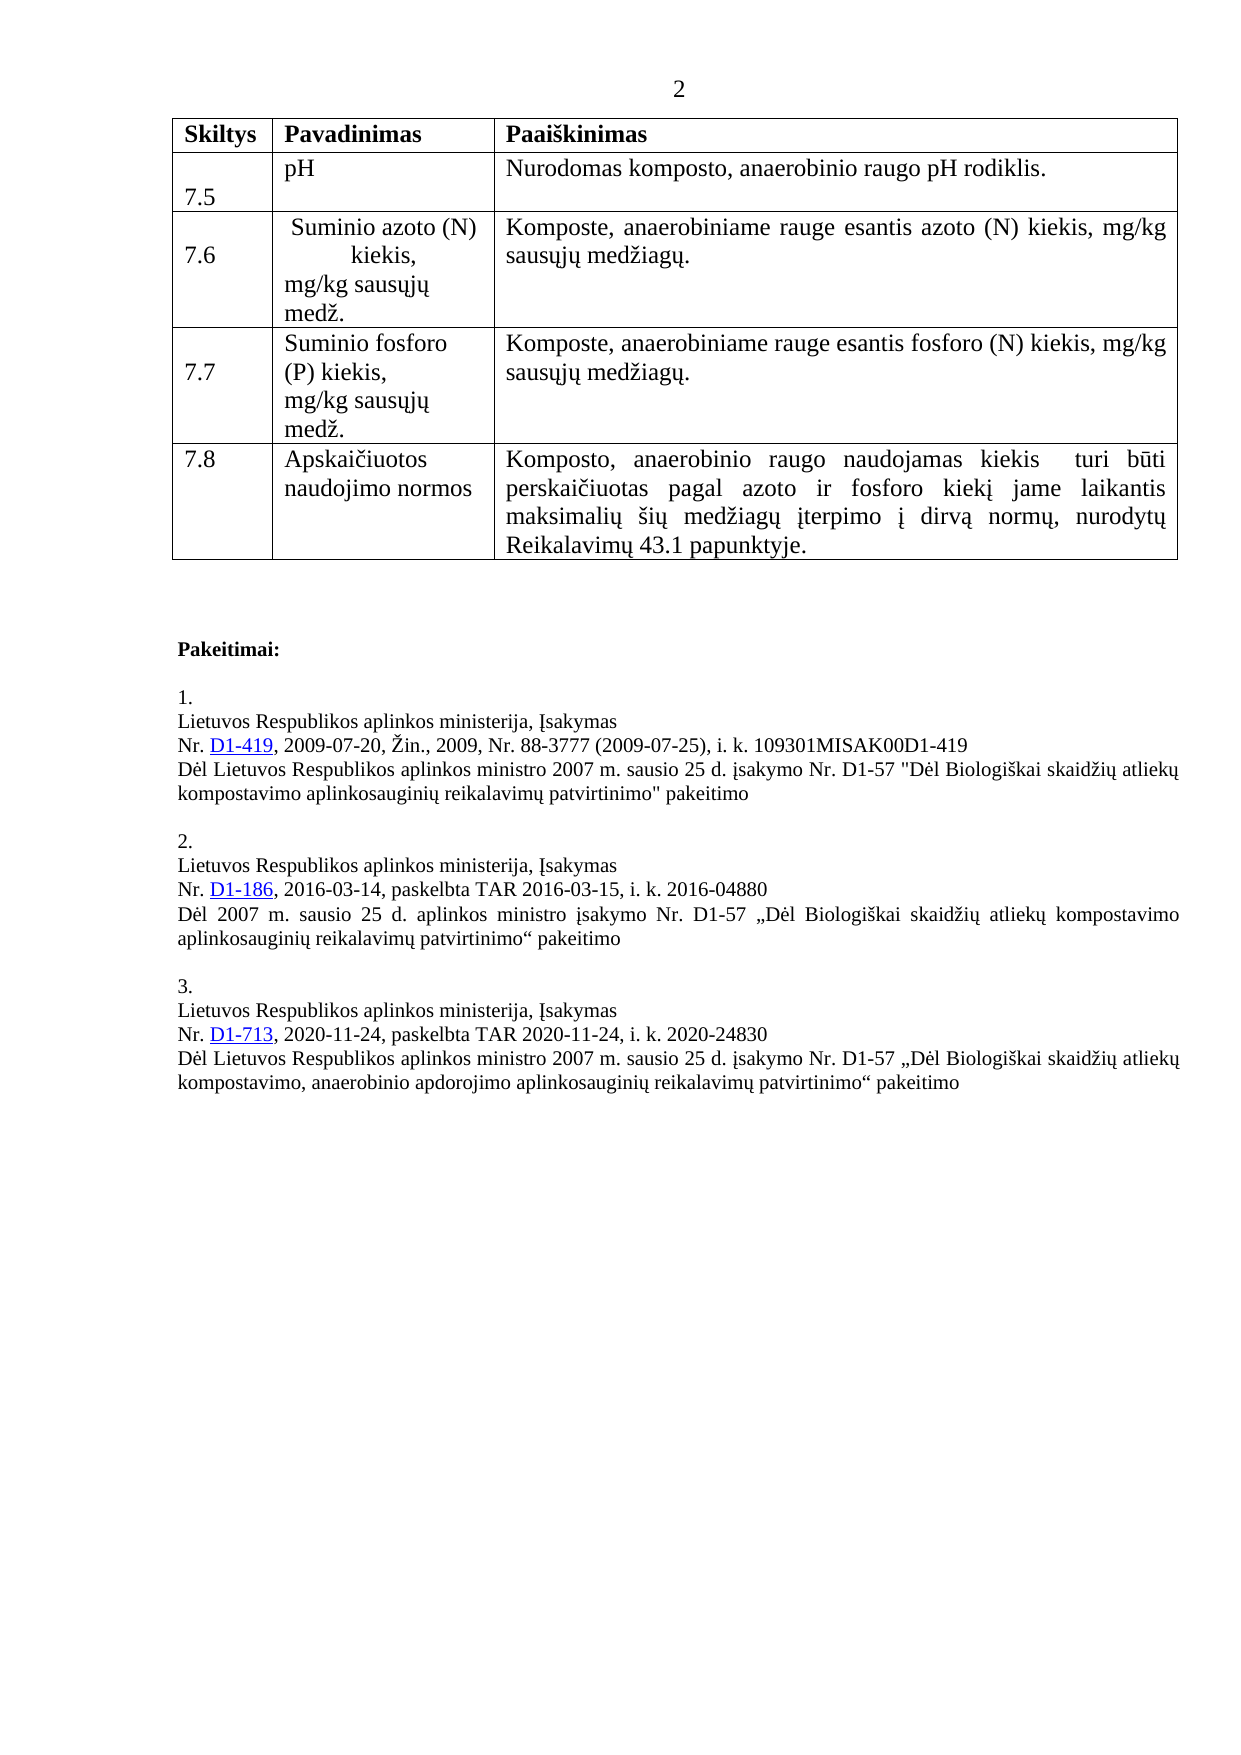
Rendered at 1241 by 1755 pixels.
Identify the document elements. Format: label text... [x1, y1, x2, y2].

text Dėl Lietuvos Respublikos aplinkos ministro 2007 m. sausio 25 d. įsakymo Nr. D1-57 "Dėl Biologiškai skaidžių atliekų kompostavimo aplinkosauginių reikalavimų patvirtinimo" pakeitimo [177, 757, 1181, 805]
text Lietuvos Respublikos aplinkos ministerija, Įsakymas [177, 998, 1181, 1022]
text Pakeitimai: [177, 637, 1181, 661]
text Nr. D1-186, 2016-03-14, paskelbta TAR 2016-03-15, i. k. 2016-04880 [177, 877, 1181, 901]
text Nr. D1-713, 2020-11-24, paskelbta TAR 2020-11-24, i. k. 2020-24830 [177, 1022, 1181, 1046]
table_cell pH [273, 153, 494, 211]
table_header Paaiškinimas [495, 119, 1177, 152]
table_header Skiltys [173, 119, 272, 152]
table_cell Komposto, anaerobinio raugo naudojamas kiekis turi būti perskaičiuotas pagal azoto ir fosforo kiekį jame laikantis maksimalių šių medžiagų įterpimo į dirvą normų, nurodytų Reikalavimų 43.1 papunktyje. [495, 444, 1177, 559]
table_header Pavadinimas [273, 119, 494, 152]
table_cell 7.5 [173, 153, 272, 211]
text 2. [177, 829, 1181, 853]
table_cell Nurodomas komposto, anaerobinio raugo pH rodiklis. [495, 153, 1177, 211]
text Dėl Lietuvos Respublikos aplinkos ministro 2007 m. sausio 25 d. įsakymo Nr. D1-57 „Dėl Biologiškai skaidžių atliekų kompostavimo, anaerobinio apdorojimo aplinkosauginių reikalavimų patvirtinimo“ pakeitimo [177, 1046, 1181, 1094]
table_cell 7.7 [173, 328, 272, 443]
table_cell Apskaičiuotos naudojimo normos [273, 444, 494, 559]
table_cell Komposte, anaerobiniame rauge esantis fosforo (N) kiekis, mg/kg sausųjų medžiagų. [495, 328, 1177, 443]
table_cell Suminio fosforo (P) kiekis, mg/kg sausųjų medž. [273, 328, 494, 443]
text Dėl 2007 m. sausio 25 d. aplinkos ministro įsakymo Nr. D1-57 „Dėl Biologiškai skaidžių atliekų kompostavimo aplinkosauginių reikalavimų patvirtinimo“ pakeitimo [177, 901, 1181, 949]
table_cell 7.6 [173, 212, 272, 327]
text Lietuvos Respublikos aplinkos ministerija, Įsakymas [177, 709, 1181, 733]
text Lietuvos Respublikos aplinkos ministerija, Įsakymas [177, 853, 1181, 877]
text 1. [177, 685, 1181, 709]
text 3. [177, 974, 1181, 998]
table_cell Komposte, anaerobiniame rauge esantis azoto (N) kiekis, mg/kg sausųjų medžiagų. [495, 212, 1177, 327]
table_cell Suminio azoto (N) kiekis, mg/kg sausųjų medž. [273, 212, 494, 327]
text Nr. D1-419, 2009-07-20, Žin., 2009, Nr. 88-3777 (2009-07-25), i. k. 109301MISAK00D1-419 [177, 733, 1181, 757]
table_cell 7.8 [173, 444, 272, 559]
